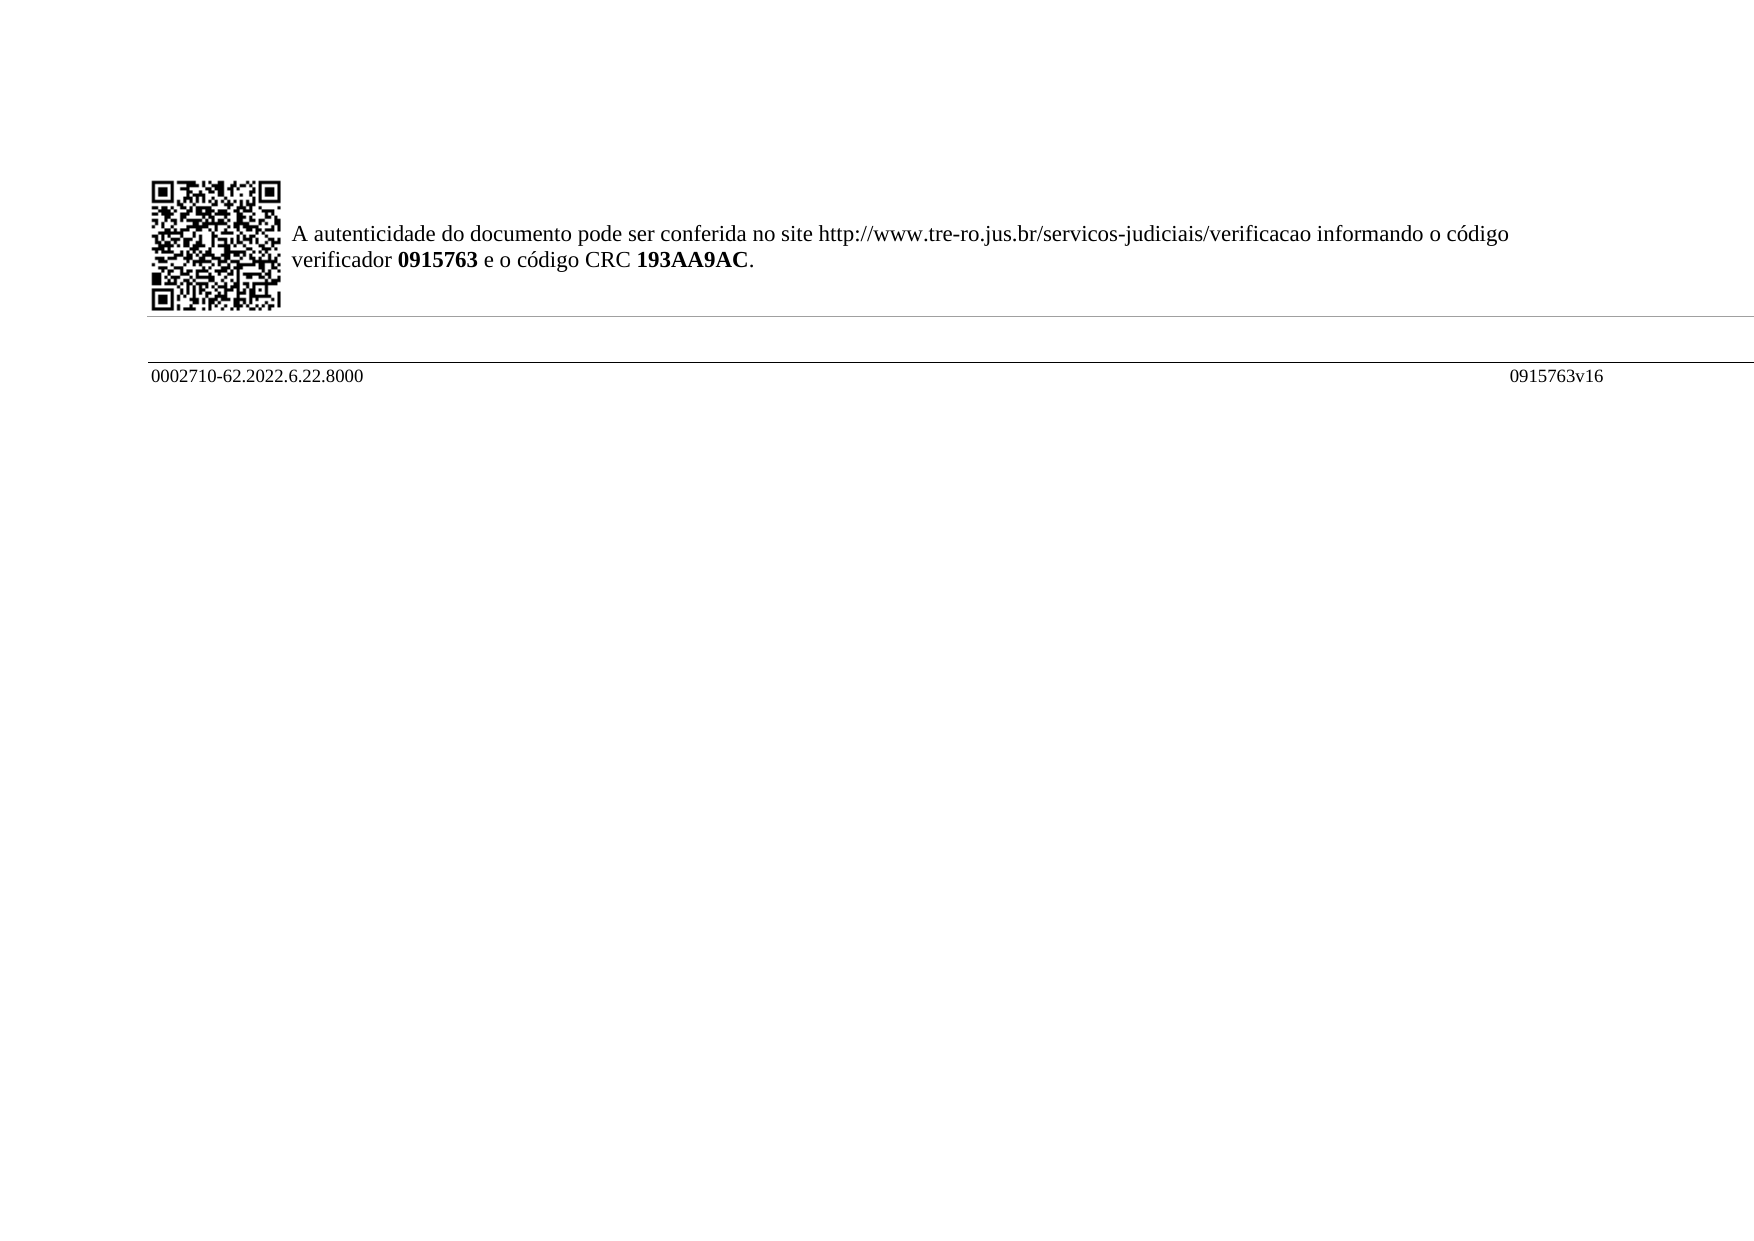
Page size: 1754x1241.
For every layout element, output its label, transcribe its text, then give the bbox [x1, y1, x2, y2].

table_header 0002710-62.2022.6.22.8000 [148, 363, 877, 390]
table_header 0915763v16 [877, 363, 1606, 390]
table_header [148, 177, 290, 315]
table_header A autenticidade do documento pode ser conferida no site http://www.tre-ro.jus.br/servicos-judiciais/verificacao informando o código verificador 0915763 e o código CRC 193AA9AC. [290, 177, 1606, 315]
